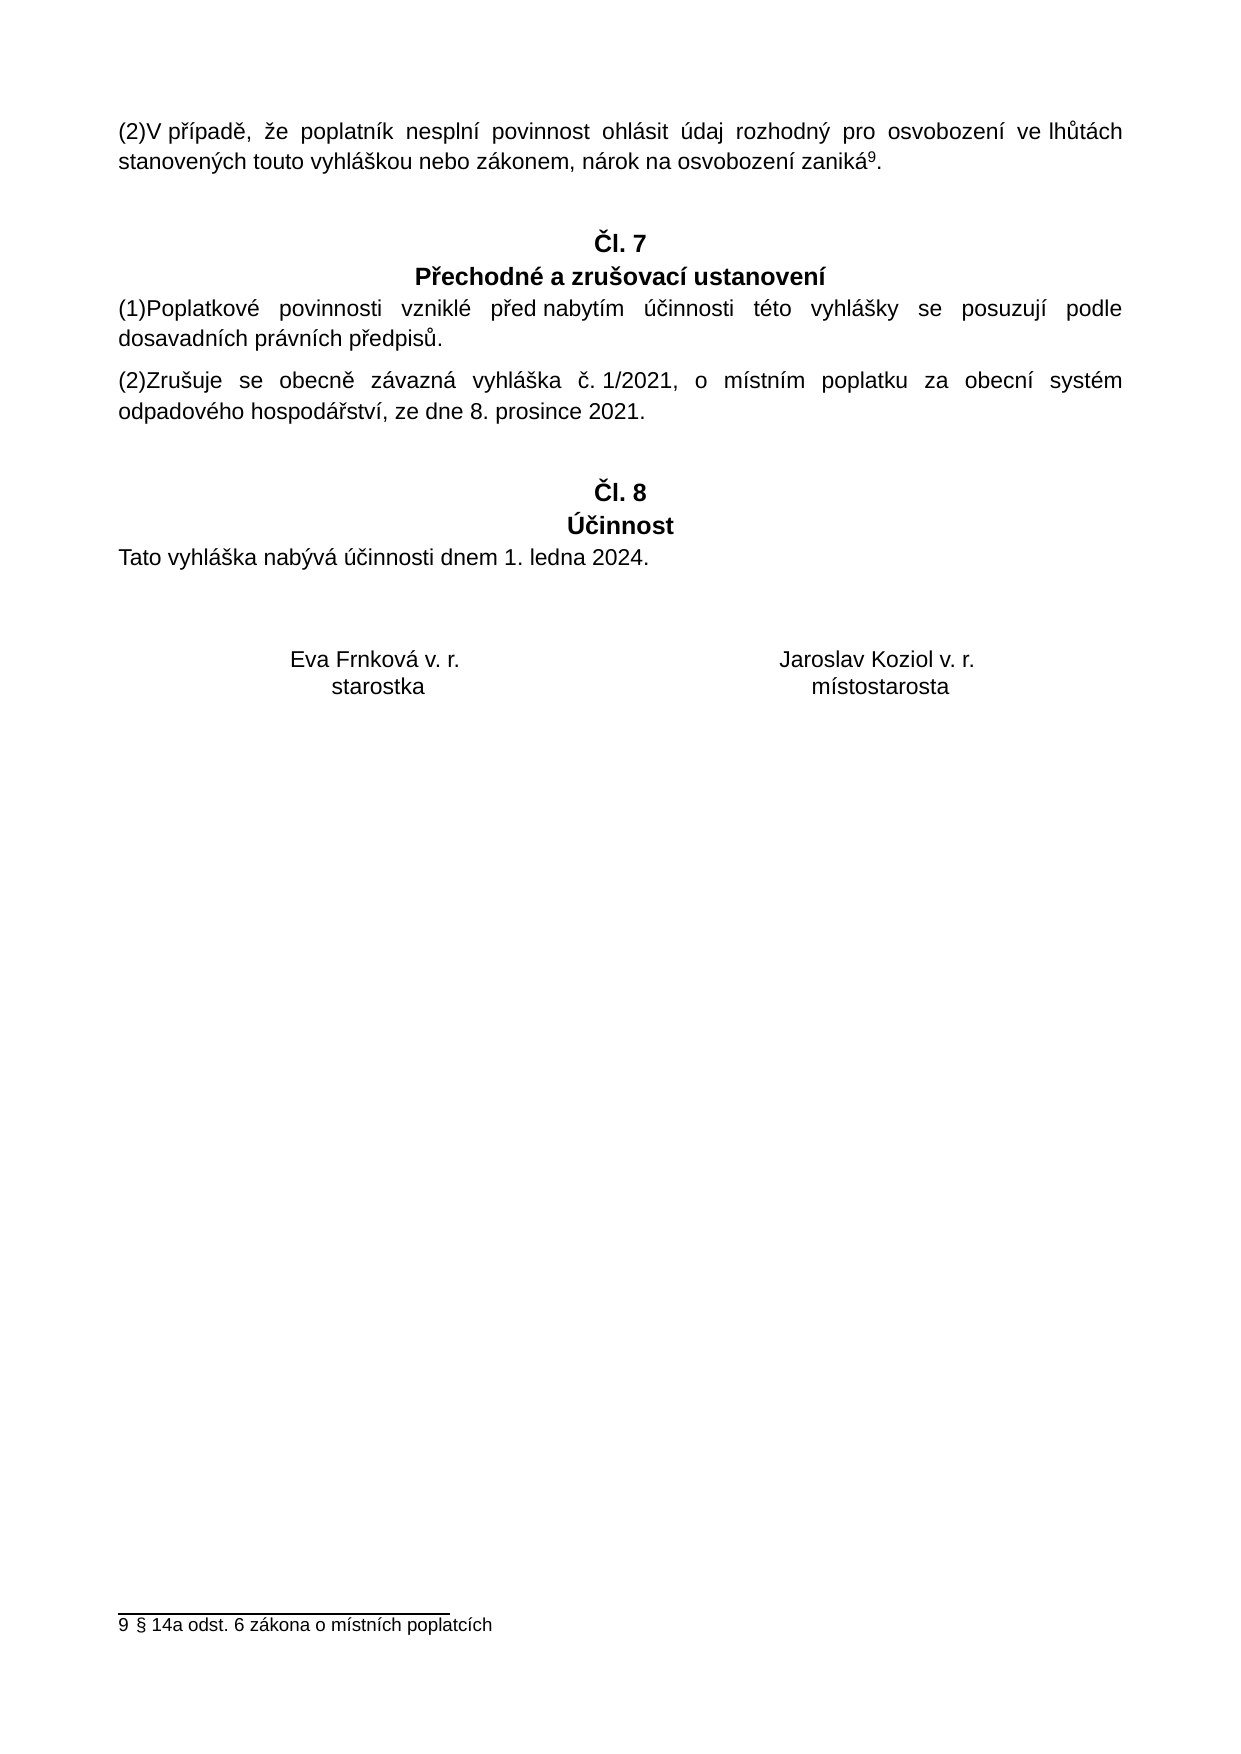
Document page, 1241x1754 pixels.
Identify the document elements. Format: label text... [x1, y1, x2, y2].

list Zrušuje se obecně závazná vyhláška č. 1/2021, o místním poplatku za obecní systém odpadového hospodářství, ze dne 8. prosince 2021. [118, 367, 1122, 424]
table_cell [124, 705, 626, 823]
subtitle Čl. 7 Přechodné a zrušovací ustanovení [118, 228, 1122, 290]
list § 14a odst. 6 zákona o místních poplatcích [118, 1614, 1122, 1635]
table_header Jaroslav Koziol v. r. místostarosta [626, 587, 1128, 705]
table_cell [626, 705, 1128, 823]
list V případě, že poplatník nesplní povinnost ohlásit údaj rozhodný pro osvobození ve lhůtách stanovených touto vyhláškou nebo zákonem, nárok na osvobození zaniká. [118, 118, 1122, 175]
table_header Eva Frnková v. r. starostka [124, 587, 626, 705]
list Poplatkové povinnosti vzniklé před nabytím účinnosti této vyhlášky se posuzují podle dosavadních právních předpisů. [118, 294, 1122, 351]
subtitle Čl. 8 Účinnost [118, 478, 1122, 540]
text Tato vyhláška nabývá účinnosti dnem 1. ledna 2024. [118, 544, 1122, 570]
